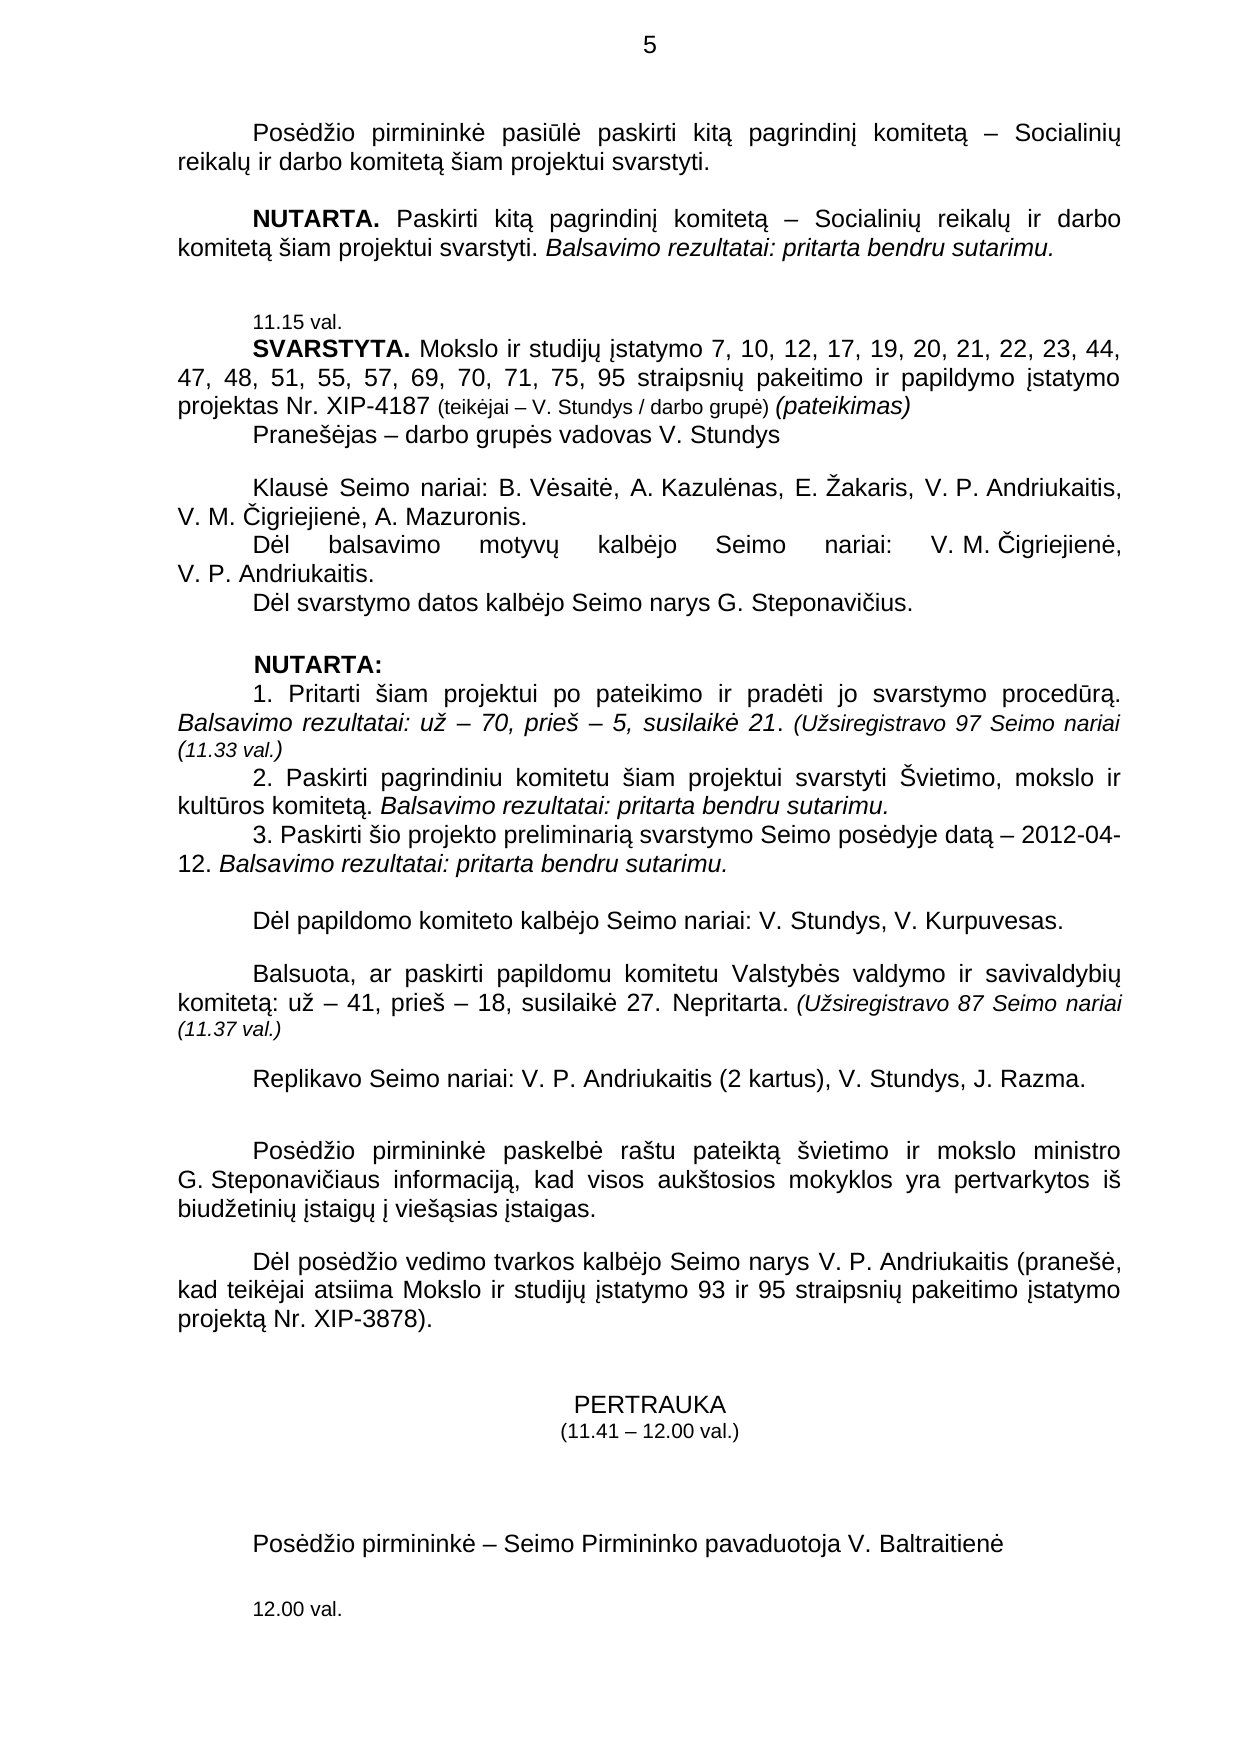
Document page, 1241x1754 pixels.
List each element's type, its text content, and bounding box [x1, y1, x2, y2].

text 1. Pritarti šiam projektui po pateikimo ir pradėti jo svarstymo procedūrą. Balsavimo rezultatai: už – 70, prieš – 5, susilaikė 21. (Užsiregistravo 97 Seimo nariai (11.33 val.) [177, 679, 1122, 763]
text Posėdžio pirmininkė pasiūlė paskirti kitą pagrindinį komitetą – Socialinių reikalų ir darbo komitetą šiam projektui svarstyti. [177, 118, 1122, 176]
text Dėl papildomo komiteto kalbėjo Seimo nariai: V. Stundys, V. Kurpuvesas. [177, 906, 1122, 935]
text Dėl balsavimo motyvų kalbėjo Seimo nariai: V. M. Čigriejienė, V. P. Andriukaitis. [177, 530, 1122, 588]
text Replikavo Seimo nariai: V. P. Andriukaitis (2 kartus), V. Stundys, J. Razma. [177, 1064, 1122, 1093]
text Posėdžio pirmininkė paskelbė raštu pateiktą švietimo ir mokslo ministro G. Steponavičiaus informaciją, kad visos aukštosios mokyklos yra pertvarkytos iš biudžetinių įstaigų į viešąsias įstaigas. [177, 1136, 1122, 1223]
text 2. Paskirti pagrindiniu komitetu šiam projektui svarstyti Švietimo, mokslo ir kultūros komitetą. Balsavimo rezultatai: pritarta bendru sutarimu. [177, 763, 1122, 820]
text 3. Paskirti šio projekto preliminarią svarstymo Seimo posėdyje datą – 2012-04-12. Balsavimo rezultatai: pritarta bendru sutarimu. [177, 820, 1122, 878]
text 12.00 val. [177, 1596, 1122, 1620]
text (11.41 – 12.00 val.) [177, 1419, 1122, 1443]
text Dėl posėdžio vedimo tvarkos kalbėjo Seimo narys V. P. Andriukaitis (pranešė, kad teikėjai atsiima Mokslo ir studijų įstatymo 93 ir 95 straipsnių pakeitimo įstatymo projektą Nr. XIP-3878). [177, 1247, 1122, 1333]
text NUTARTA: [177, 650, 1122, 679]
text Balsuota, ar paskirti papildomu komitetu Valstybės valdymo ir savivaldybių komitetą: už – 41, prieš – 18, susilaikė 27. Nepritarta. (Užsiregistravo 87 Seimo nariai (11.37 val.) [177, 959, 1122, 1041]
text NUTARTA. Paskirti kitą pagrindinį komitetą – Socialinių reikalų ir darbo komitetą šiam projektui svarstyti. Balsavimo rezultatai: pritarta bendru sutarimu. [177, 204, 1122, 262]
text SVARSTYTA. Mokslo ir studijų įstatymo 7, 10, 12, 17, 19, 20, 21, 22, 23, 44, 47, 48, 51, 55, 57, 69, 70, 71, 75, 95 straipsnių pakeitimo ir papildymo įstatymo projektas Nr. XIP-4187 (teikėjai – V. Stundys / darbo grupė) (pateikimas) [177, 334, 1122, 420]
text Dėl svarstymo datos kalbėjo Seimo narys G. Steponavičius. [177, 588, 1122, 616]
text Pranešėjas – darbo grupės vadovas V. Stundys [177, 420, 1122, 449]
subtitle PERTRAUKA [177, 1390, 1122, 1419]
text 11.15 val. [177, 310, 1122, 334]
text Posėdžio pirmininkė – Seimo Pirmininko pavaduotoja V. Baltraitienė [177, 1529, 1122, 1558]
text Klausė Seimo nariai: B. Vėsaitė, A. Kazulėnas, E. Žakaris, V. P. Andriukaitis, V. M. Čigriejienė, A. Mazuronis. [177, 473, 1122, 530]
